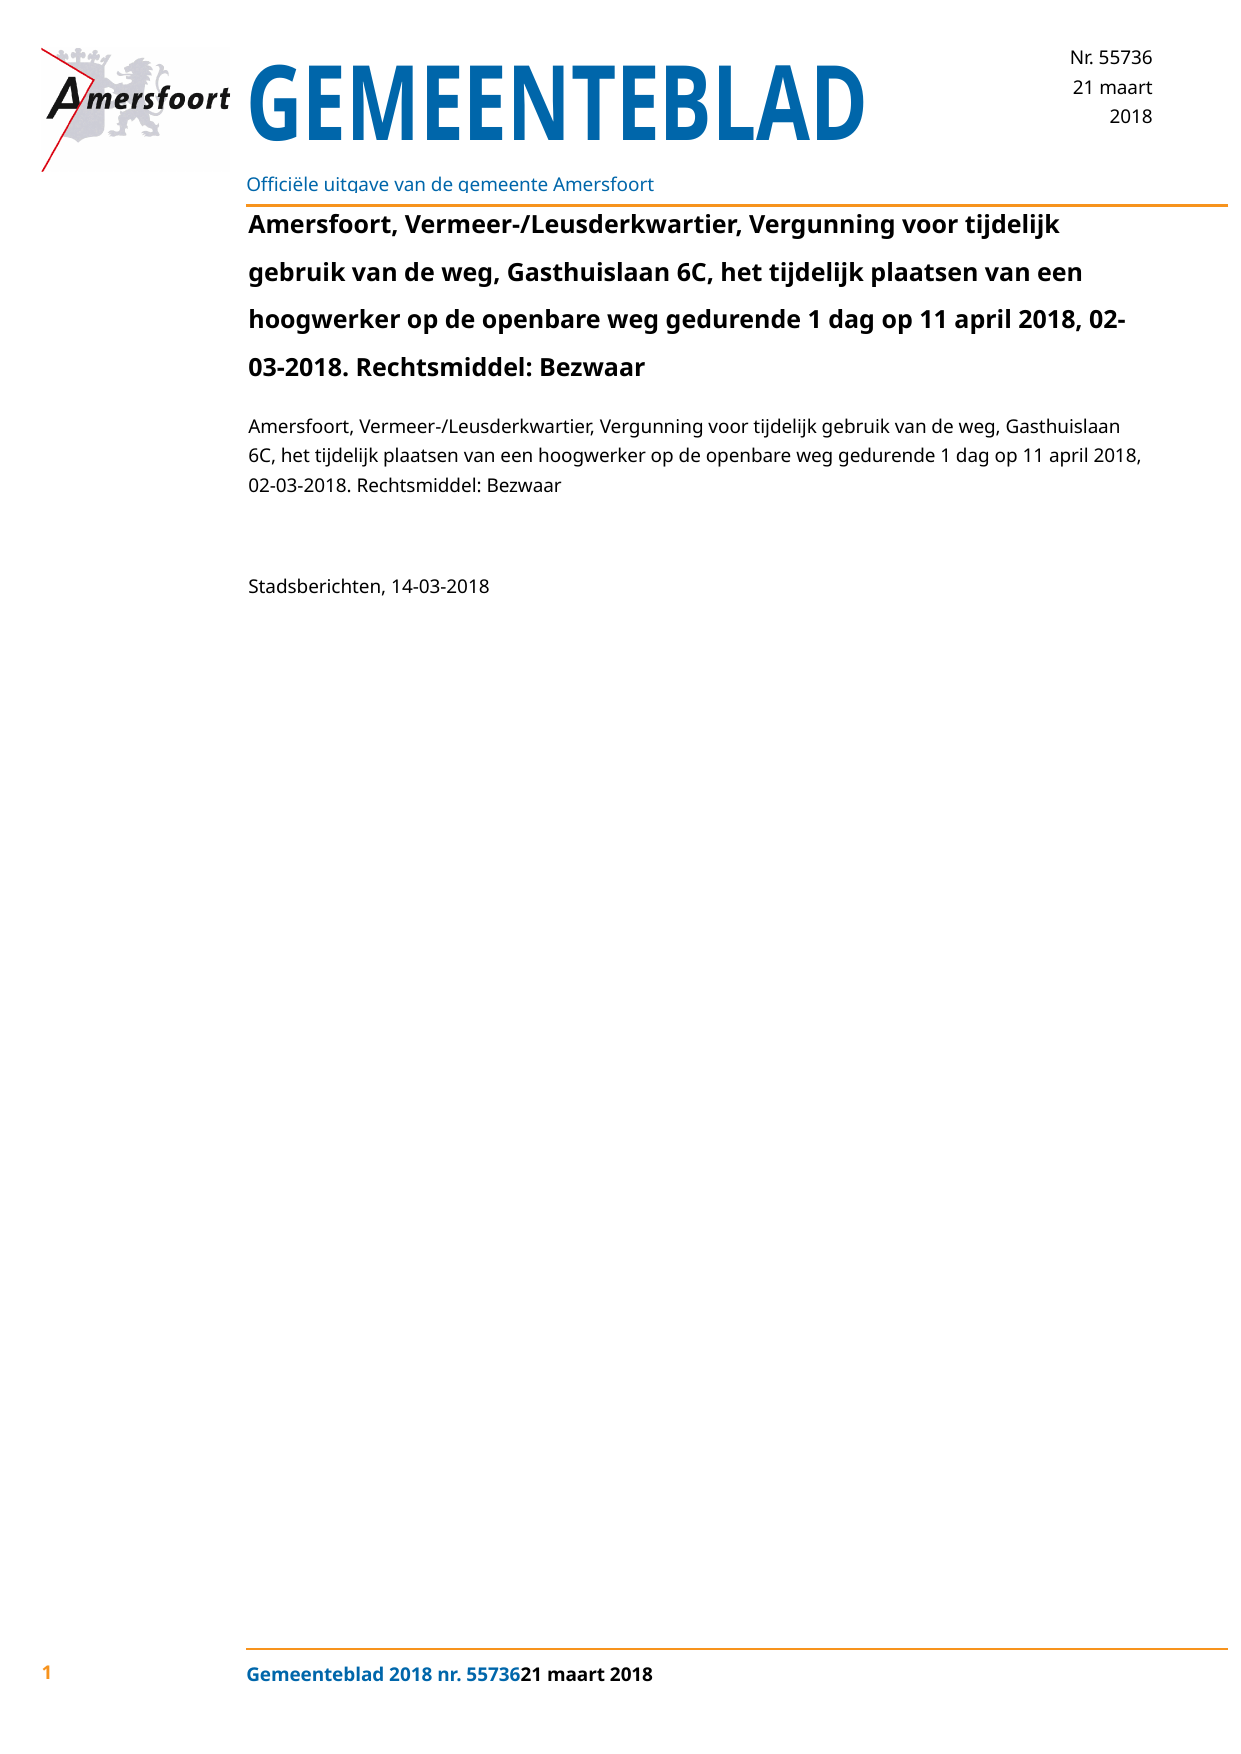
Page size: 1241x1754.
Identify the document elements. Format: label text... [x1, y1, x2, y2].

text Amersfoort, Vermeer-/Leusderkwartier, Vergunning voor tijdelijk gebruik van de weg, Gasthuislaan 6C, het tijdelijk plaatsen van een hoogwerker op de openbare weg gedurende 1 dag op 11 april 2018, 02-03-2018. Rechtsmiddel: Bezwaar [248, 413, 1152, 498]
text Stadsberichten, 14-03-2018 [248, 573, 1152, 599]
text Amersfoort, Vermeer-/Leusderkwartier, Vergunning voor tijdelijk gebruik van de weg, Gasthuislaan 6C, het tijdelijk plaatsen van een hoogwerker op de openbare weg gedurende 1 dag op 11 april 2018, 02-03-2018. Rechtsmiddel: Bezwaar [248, 207, 1152, 384]
picture [41, 47, 231, 172]
